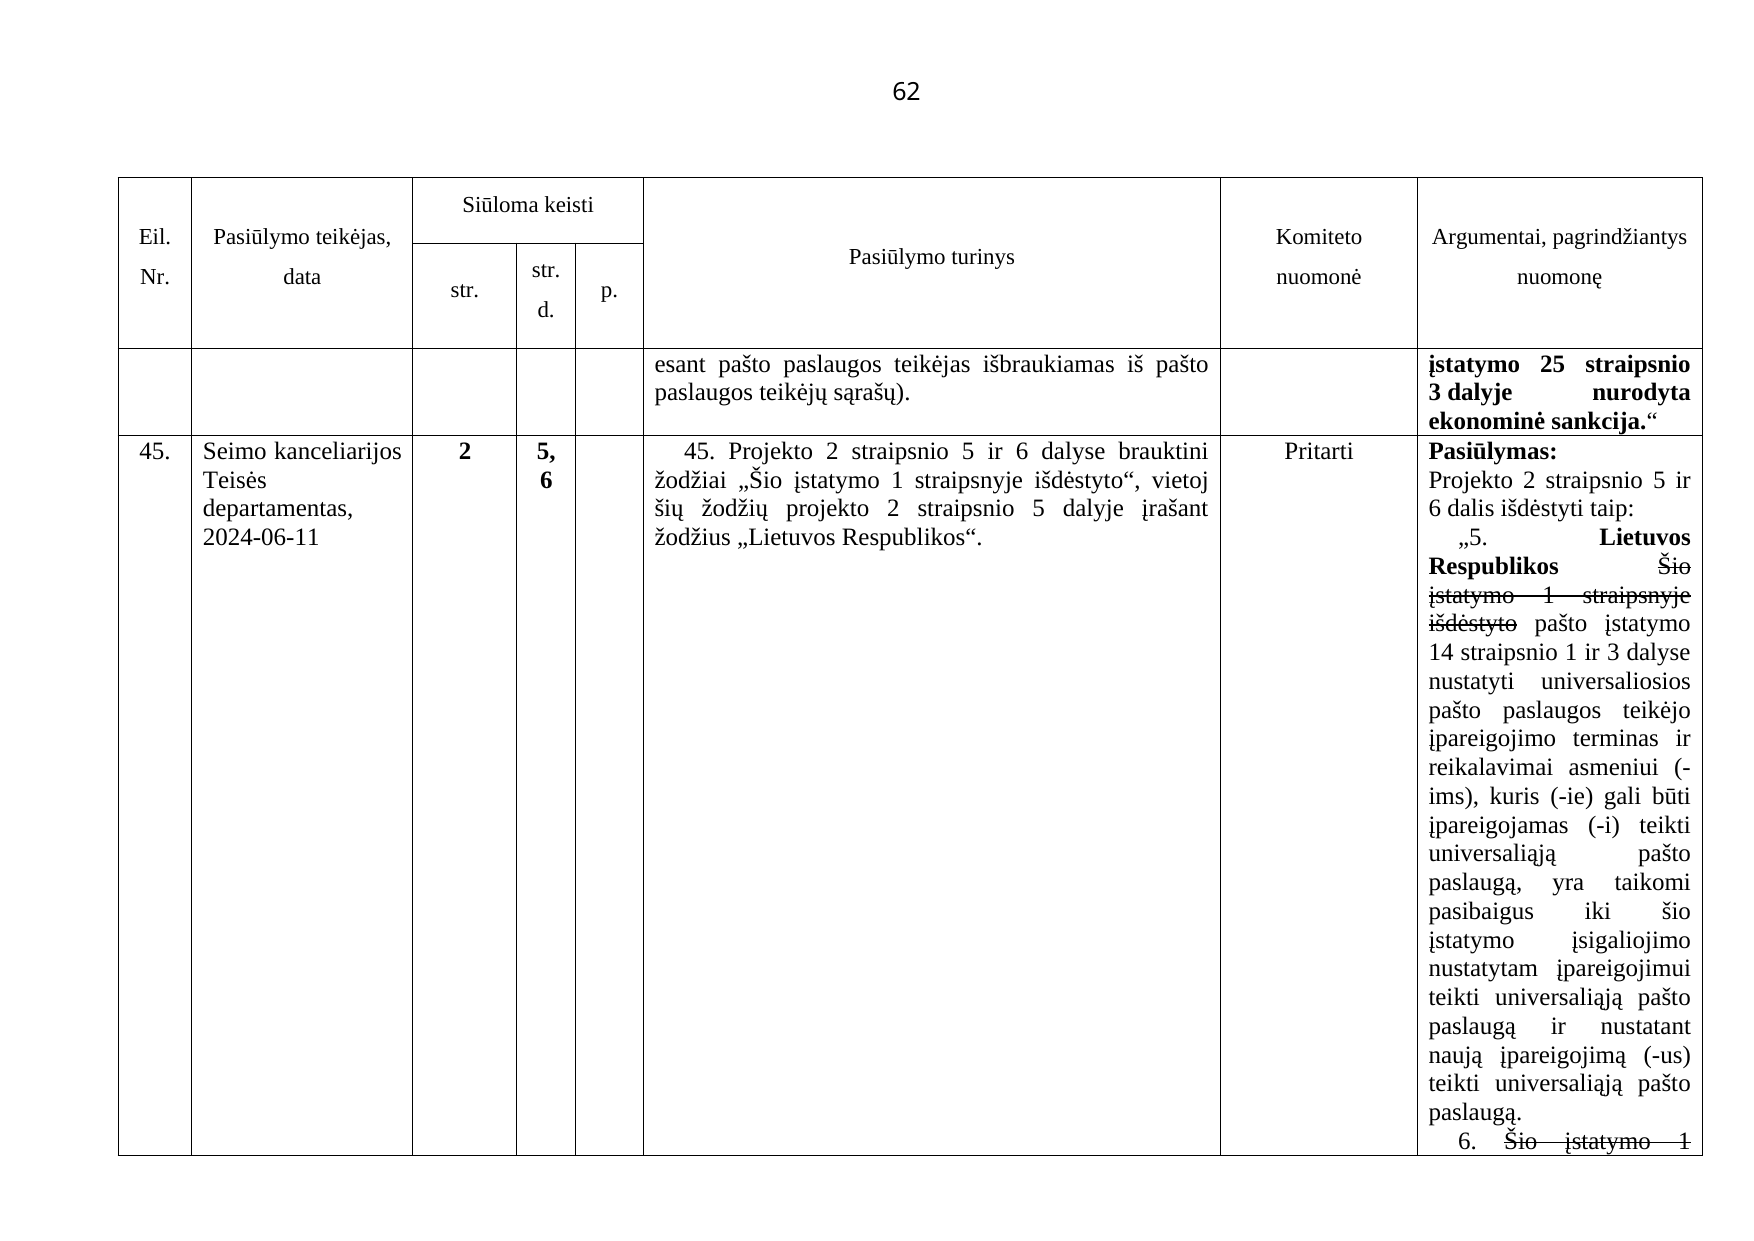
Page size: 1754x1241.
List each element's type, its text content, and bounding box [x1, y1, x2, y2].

table_cell įstatymo 25 straipsnio 3 dalyje nurodyta ekonominė sankcija.“ [1418, 349, 1702, 435]
table_cell [517, 349, 575, 435]
table_cell Pasiūlymas: Projekto 2 straipsnio 5 ir 6 dalis išdėstyti taip: „5. Lietuvos Respublikos Šio įstatymo 1 straipsnyje išdėstyto pašto įstatymo 14 straipsnio 1 ir 3 dalyse nustatyti universaliosios pašto paslaugos teikėjo įpareigojimo terminas ir reikalavimai asmeniui (-ims), kuris (-ie) gali būti įpareigojamas (-i) teikti universaliąją pašto paslaugą, yra taikomi pasibaigus iki šio įstatymo įsigaliojimo nustatytam įpareigojimui teikti universaliąją pašto paslaugą ir nustatant naują įpareigojimą (-us) teikti universaliąją pašto paslaugą. 6. Šio įstatymo 1 [1418, 436, 1702, 1155]
table_cell esant pašto paslaugos teikėjas išbraukiamas iš pašto paslaugos teikėjų sąrašų). [644, 349, 1220, 435]
table_cell 2 [413, 436, 516, 1155]
table_cell 45. [119, 436, 191, 1155]
table_cell str. d. [517, 244, 575, 348]
table_header Argumentai, pagrindžiantys nuomonę [1418, 178, 1702, 348]
table_cell [192, 349, 412, 435]
table_cell [119, 349, 191, 435]
table_cell 45. Projekto 2 straipsnio 5 ir 6 dalyse brauktini žodžiai „Šio įstatymo 1 straipsnyje išdėstyto“, vietoj šių žodžių projekto 2 straipsnio 5 dalyje įrašant žodžius „Lietuvos Respublikos“. [644, 436, 1220, 1155]
table_cell 5, 6 [517, 436, 575, 1155]
table_header Pasiūlymo turinys [644, 178, 1220, 348]
table_header Pasiūlymo teikėjas, data [192, 178, 412, 348]
table_cell Seimo kanceliarijos Teisės departamentas, 2024-06-11 [192, 436, 412, 1155]
table_cell p. [576, 244, 643, 348]
table_cell [413, 349, 516, 435]
table_header Komiteto nuomonė [1221, 178, 1417, 348]
table_header Siūloma keisti [413, 178, 643, 243]
table_header Eil. Nr. [119, 178, 191, 348]
table_cell str. [413, 244, 516, 348]
table_cell Pritarti [1221, 436, 1417, 1155]
table_cell [576, 436, 643, 1155]
table_cell [576, 349, 643, 435]
table_cell [1221, 349, 1417, 435]
